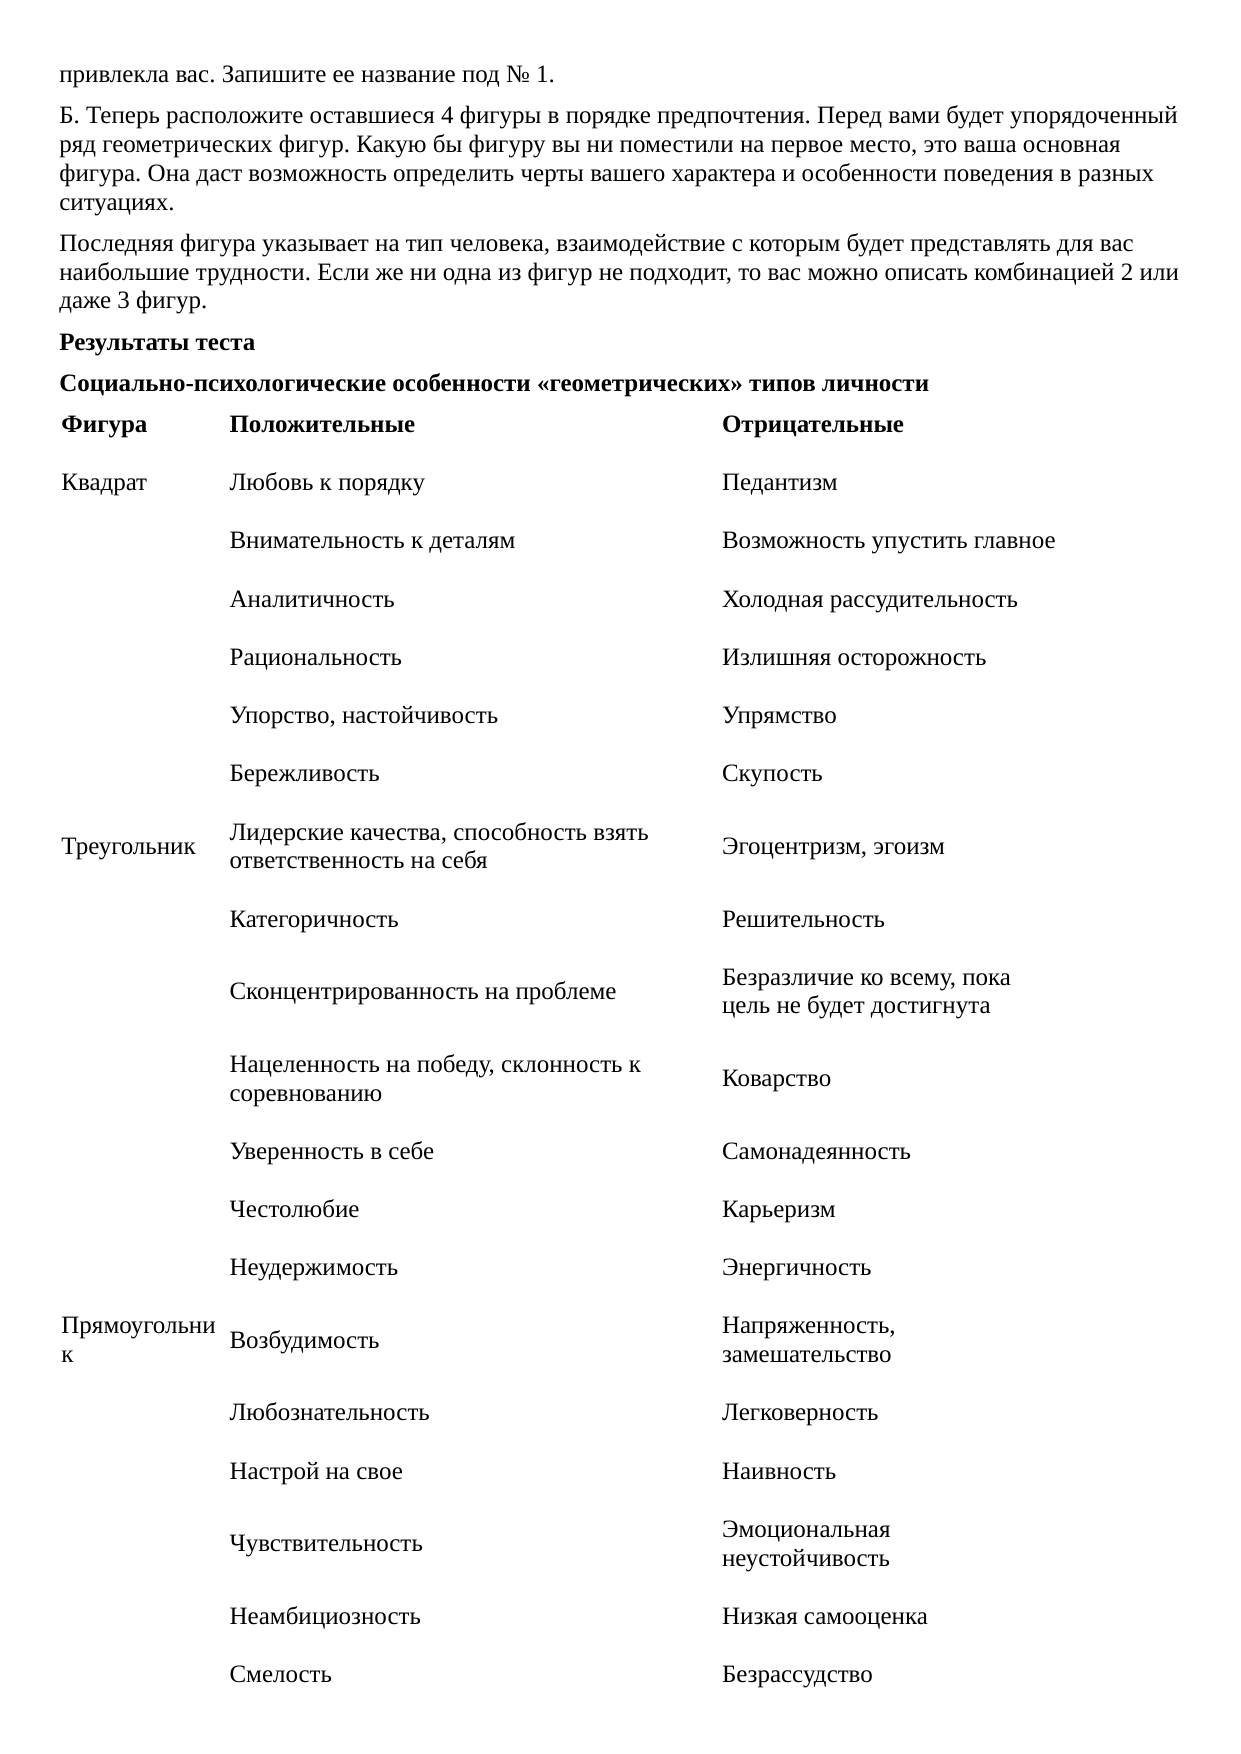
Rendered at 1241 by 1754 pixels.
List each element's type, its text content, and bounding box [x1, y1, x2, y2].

table_cell Неамбициозность [228, 1601, 721, 1659]
table_cell Возможность упустить главное [721, 526, 1064, 584]
table_cell Любовь к порядку [228, 467, 721, 526]
table_cell Неудержимость [228, 1252, 721, 1311]
table_cell Честолюбие [228, 1194, 721, 1252]
table_cell Легковерность [721, 1398, 1064, 1456]
table_cell Наивность [721, 1456, 1064, 1514]
table_cell Низкая самооценка [721, 1601, 1064, 1659]
table_cell [60, 904, 228, 962]
table_cell Излишняя осторожность [721, 642, 1064, 700]
table_cell Безразличие ко всему, пока цель не будет достигнута [721, 962, 1064, 1049]
table_cell [60, 1398, 228, 1456]
table_cell Скупость [721, 759, 1064, 817]
table_cell Квадрат [60, 467, 228, 526]
table_cell Самонадеянность [721, 1136, 1064, 1194]
table_cell Чувствительность [228, 1514, 721, 1601]
table_cell [60, 759, 228, 817]
table_cell Решительность [721, 904, 1064, 962]
table_cell Смелость [228, 1659, 721, 1688]
table_header Отрицательные [721, 409, 1064, 467]
text привлекла вас. Запишите ее название под № 1. [59, 59, 1181, 88]
table_cell [60, 1514, 228, 1601]
table_cell Бережливость [228, 759, 721, 817]
table_cell Безрассудство [721, 1659, 1064, 1688]
table_cell [60, 1456, 228, 1514]
table_cell Карьеризм [721, 1194, 1064, 1252]
table_header Фигура [60, 409, 228, 467]
table_cell [60, 1194, 228, 1252]
table_cell Прямоугольник [60, 1311, 228, 1397]
table_cell [60, 700, 228, 758]
table_cell Рациональность [228, 642, 721, 700]
table_cell Коварство [721, 1049, 1064, 1136]
text Б. Теперь расположите оставшиеся 4 фигуры в порядке предпочтения. Перед вами будет упорядоченный ряд геометрических фигур. Какую бы фигуру вы ни поместили на первое место, это ваша основная фигура. Она даст возможность определить черты вашего характера и особенности поведения в разных ситуациях. [59, 100, 1181, 215]
table_cell Лидерские качества, способность взять ответственность на себя [228, 817, 721, 904]
table_cell Возбудимость [228, 1311, 721, 1397]
table_cell Педантизм [721, 467, 1064, 526]
table_cell Сконцентрированность на проблеме [228, 962, 721, 1049]
table_cell Эгоцентризм, эгоизм [721, 817, 1064, 904]
table_cell [60, 1049, 228, 1136]
table_cell [60, 584, 228, 642]
table_cell Нацеленность на победу, склонность к соревнованию [228, 1049, 721, 1136]
table_cell Треугольник [60, 817, 228, 904]
text Результаты теста [59, 327, 1181, 355]
table_cell [60, 526, 228, 584]
text Социально-психологические особенности «геометрических» типов личности [59, 368, 1181, 397]
table_cell Упрямство [721, 700, 1064, 758]
table_cell Эмоциональная неустойчивость [721, 1514, 1064, 1601]
table_cell Упорство, настойчивость [228, 700, 721, 758]
table_cell Холодная рассудительность [721, 584, 1064, 642]
table_cell [60, 1136, 228, 1194]
table_cell Напряженность, замешательство [721, 1311, 1064, 1397]
table_cell Уверенность в себе [228, 1136, 721, 1194]
table_cell [60, 642, 228, 700]
table_cell Любознательность [228, 1398, 721, 1456]
table_cell Внимательность к деталям [228, 526, 721, 584]
table_cell Аналитичность [228, 584, 721, 642]
text Последняя фигура указывает на тип человека, взаимодействие с которым будет представлять для вас наибольшие трудности. Если же ни одна из фигур не подходит, то вас можно описать комбинацией 2 или даже 3 фигур. [59, 228, 1181, 314]
table_header Положительные [228, 409, 721, 467]
table_cell Энергичность [721, 1252, 1064, 1311]
table_cell Категоричность [228, 904, 721, 962]
table_cell [60, 1252, 228, 1311]
table_cell [60, 1601, 228, 1659]
table_cell [60, 1659, 228, 1688]
table_cell [60, 962, 228, 1049]
table_cell Настрой на свое [228, 1456, 721, 1514]
